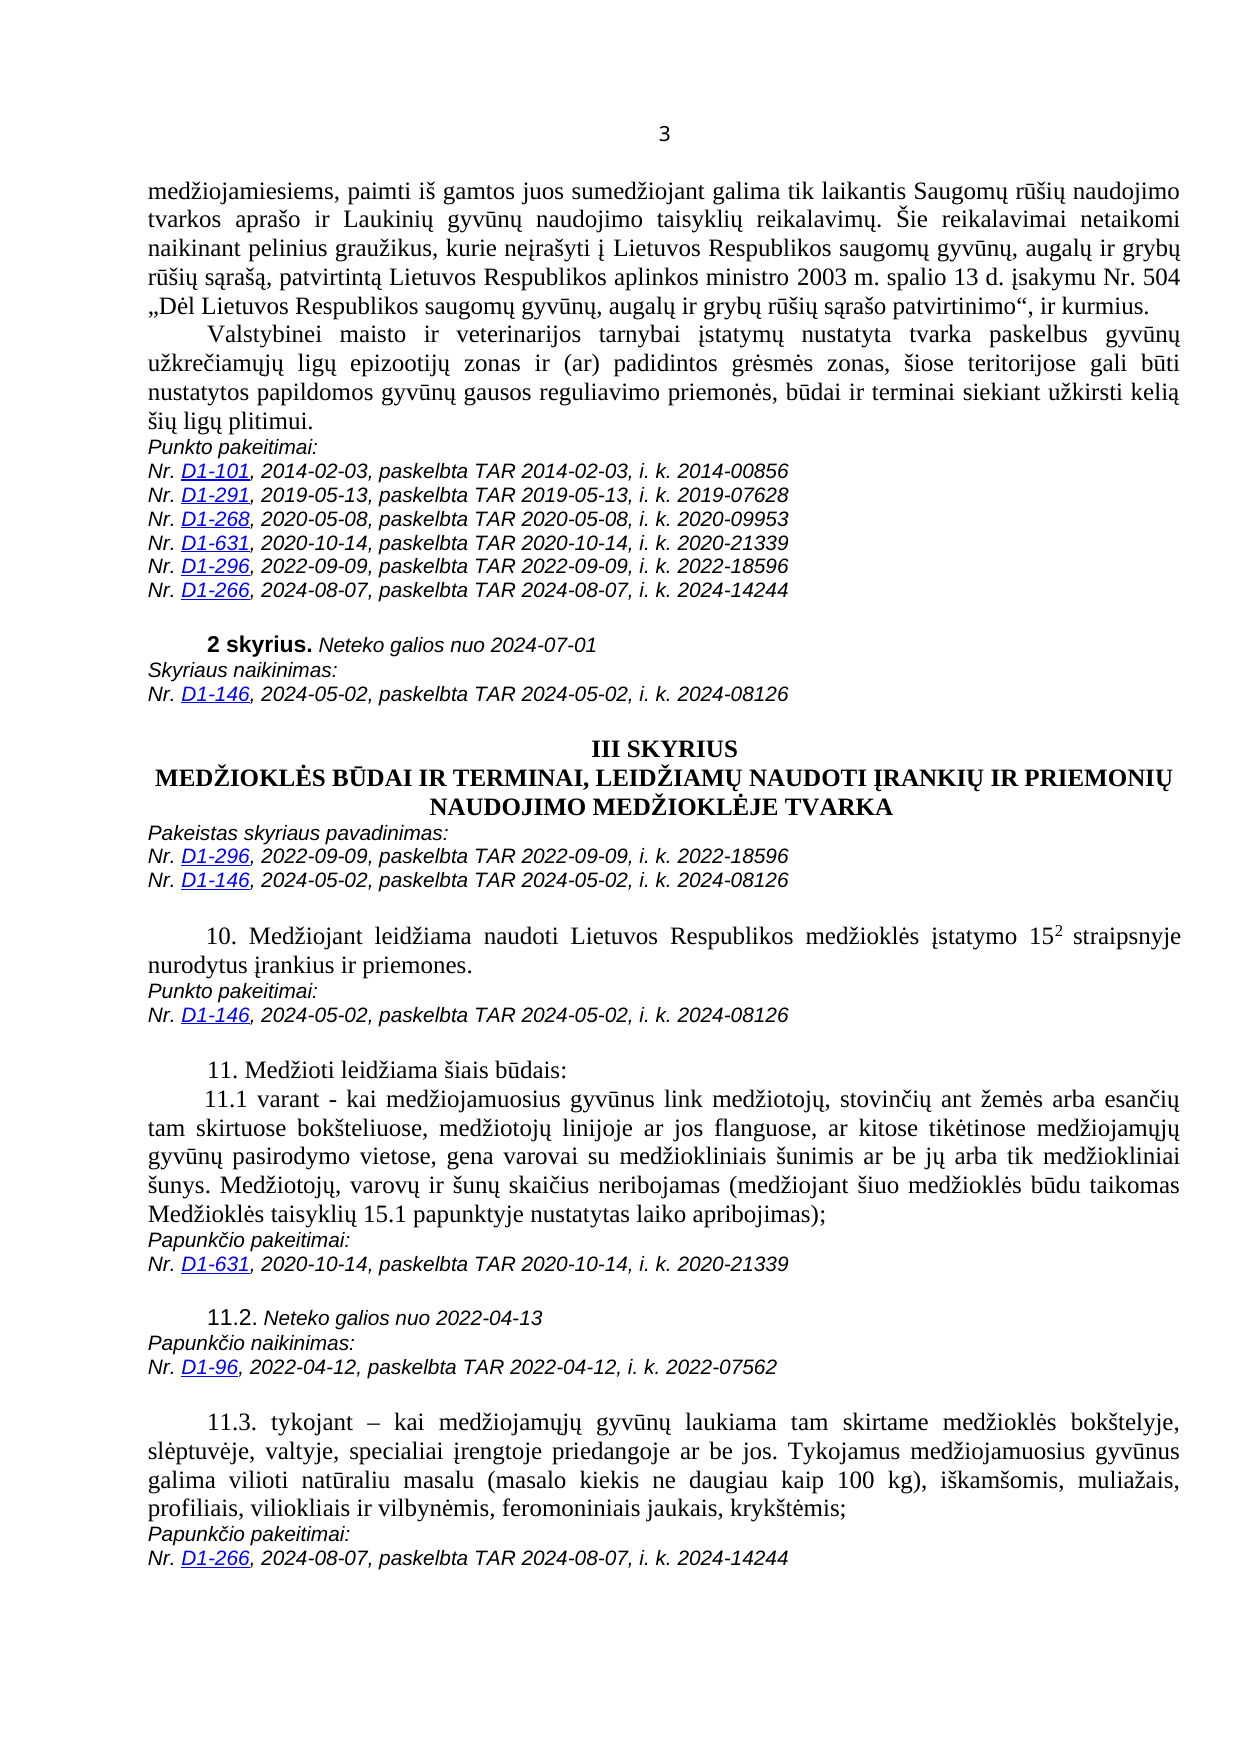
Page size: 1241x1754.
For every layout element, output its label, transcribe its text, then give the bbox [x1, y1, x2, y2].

text Nr. D1-296, 2022-09-09, paskelbta TAR 2022-09-09, i. k. 2022-18596 [148, 554, 1181, 578]
text Nr. D1-96, 2022-04-12, paskelbta TAR 2022-04-12, i. k. 2022-07562 [148, 1354, 1181, 1378]
text Punkto pakeitimai: [148, 978, 1181, 1002]
text Nr. D1-101, 2014-02-03, paskelbta TAR 2014-02-03, i. k. 2014-00856 [148, 458, 1181, 482]
text Pakeistas skyriaus pavadinimas: [148, 820, 1181, 844]
text Nr. D1-296, 2022-09-09, paskelbta TAR 2022-09-09, i. k. 2022-18596 [148, 844, 1181, 868]
text MEDŽIOKLĖS BŪDAI IR TERMINAI, LEIDŽIAMŲ NAUDOTI ĮRANKIŲ IR PRIEMONIŲ NAUDOJIMO MEDŽIOKLĖJE TVARKA [148, 763, 1181, 820]
text Papunkčio naikinimas: [148, 1331, 1181, 1354]
text Skyriaus naikinimas: [148, 657, 1181, 681]
text Nr. D1-631, 2020-10-14, paskelbta TAR 2020-10-14, i. k. 2020-21339 [148, 530, 1181, 554]
text 11. Medžioti leidžiama šiais būdais: [148, 1055, 1181, 1084]
text Nr. D1-631, 2020-10-14, paskelbta TAR 2020-10-14, i. k. 2020-21339 [148, 1252, 1181, 1276]
text Papunkčio pakeitimai: [148, 1228, 1181, 1252]
text 10. Medžiojant leidžiama naudoti Lietuvos Respublikos medžioklės įstatymo 152 straipsnyje nurodytus įrankius ir priemones. [148, 921, 1181, 978]
text 11.3. tykojant – kai medžiojamųjų gyvūnų laukiama tam skirtame medžioklės bokštelyje, slėptuvėje, valtyje, specialiai įrengtoje priedangoje ar be jos. Tykojamus medžiojamuosius gyvūnus galima vilioti natūraliu masalu (masalo kiekis ne daugiau kaip 100 kg), iškamšomis, muliažais, profiliais, viliokliais ir vilbynėmis, feromoniniais jaukais, krykštėmis; [148, 1407, 1181, 1522]
text Nr. D1-266, 2024-08-07, paskelbta TAR 2024-08-07, i. k. 2024-14244 [148, 578, 1181, 602]
text Nr. D1-291, 2019-05-13, paskelbta TAR 2019-05-13, i. k. 2019-07628 [148, 482, 1181, 506]
text medžiojamiesiems, paimti iš gamtos juos sumedžiojant galima tik laikantis Saugomų rūšių naudojimo tvarkos aprašo ir Laukinių gyvūnų naudojimo taisyklių reikalavimų. Šie reikalavimai netaikomi naikinant pelinius graužikus, kurie neįrašyti į Lietuvos Respublikos saugomų gyvūnų, augalų ir grybų rūšių sąrašą, patvirtintą Lietuvos Respublikos aplinkos ministro 2003 m. spalio 13 d. įsakymu Nr. 504 „Dėl Lietuvos Respublikos saugomų gyvūnų, augalų ir grybų rūšių sąrašo patvirtinimo“, ir kurmius. [148, 176, 1181, 319]
text Nr. D1-268, 2020-05-08, paskelbta TAR 2020-05-08, i. k. 2020-09953 [148, 506, 1181, 530]
text 11.1 varant - kai medžiojamuosius gyvūnus link medžiotojų, stovinčių ant žemės arba esančių tam skirtuose bokšteliuose, medžiotojų linijoje ar jos flanguose, ar kitose tikėtinose medžiojamųjų gyvūnų pasirodymo vietose, gena varovai su medžiokliniais šunimis ar be jų arba tik medžiokliniai šunys. Medžiotojų, varovų ir šunų skaičius neribojamas (medžiojant šiuo medžioklės būdu taikomas Medžioklės taisyklių 15.1 papunktyje nustatytas laiko apribojimas); [148, 1084, 1181, 1228]
text 2 skyrius. Neteko galios nuo 2024-07-01 [148, 631, 1181, 657]
text Nr. D1-146, 2024-05-02, paskelbta TAR 2024-05-02, i. k. 2024-08126 [148, 868, 1181, 892]
text 11.2. Neteko galios nuo 2022-04-13 [148, 1304, 1181, 1331]
text Nr. D1-266, 2024-08-07, paskelbta TAR 2024-08-07, i. k. 2024-14244 [148, 1546, 1181, 1570]
text Nr. D1-146, 2024-05-02, paskelbta TAR 2024-05-02, i. k. 2024-08126 [148, 681, 1181, 705]
text Valstybinei maisto ir veterinarijos tarnybai įstatymų nustatyta tvarka paskelbus gyvūnų užkrečiamųjų ligų epizootijų zonas ir (ar) padidintos grėsmės zonas, šiose teritorijose gali būti nustatytos papildomos gyvūnų gausos reguliavimo priemonės, būdai ir terminai siekiant užkirsti kelią šių ligų plitimui. [148, 319, 1181, 434]
text Punkto pakeitimai: [148, 434, 1181, 458]
text Papunkčio pakeitimai: [148, 1522, 1181, 1546]
text III SKYRIUS [148, 734, 1181, 763]
text Nr. D1-146, 2024-05-02, paskelbta TAR 2024-05-02, i. k. 2024-08126 [148, 1002, 1181, 1026]
